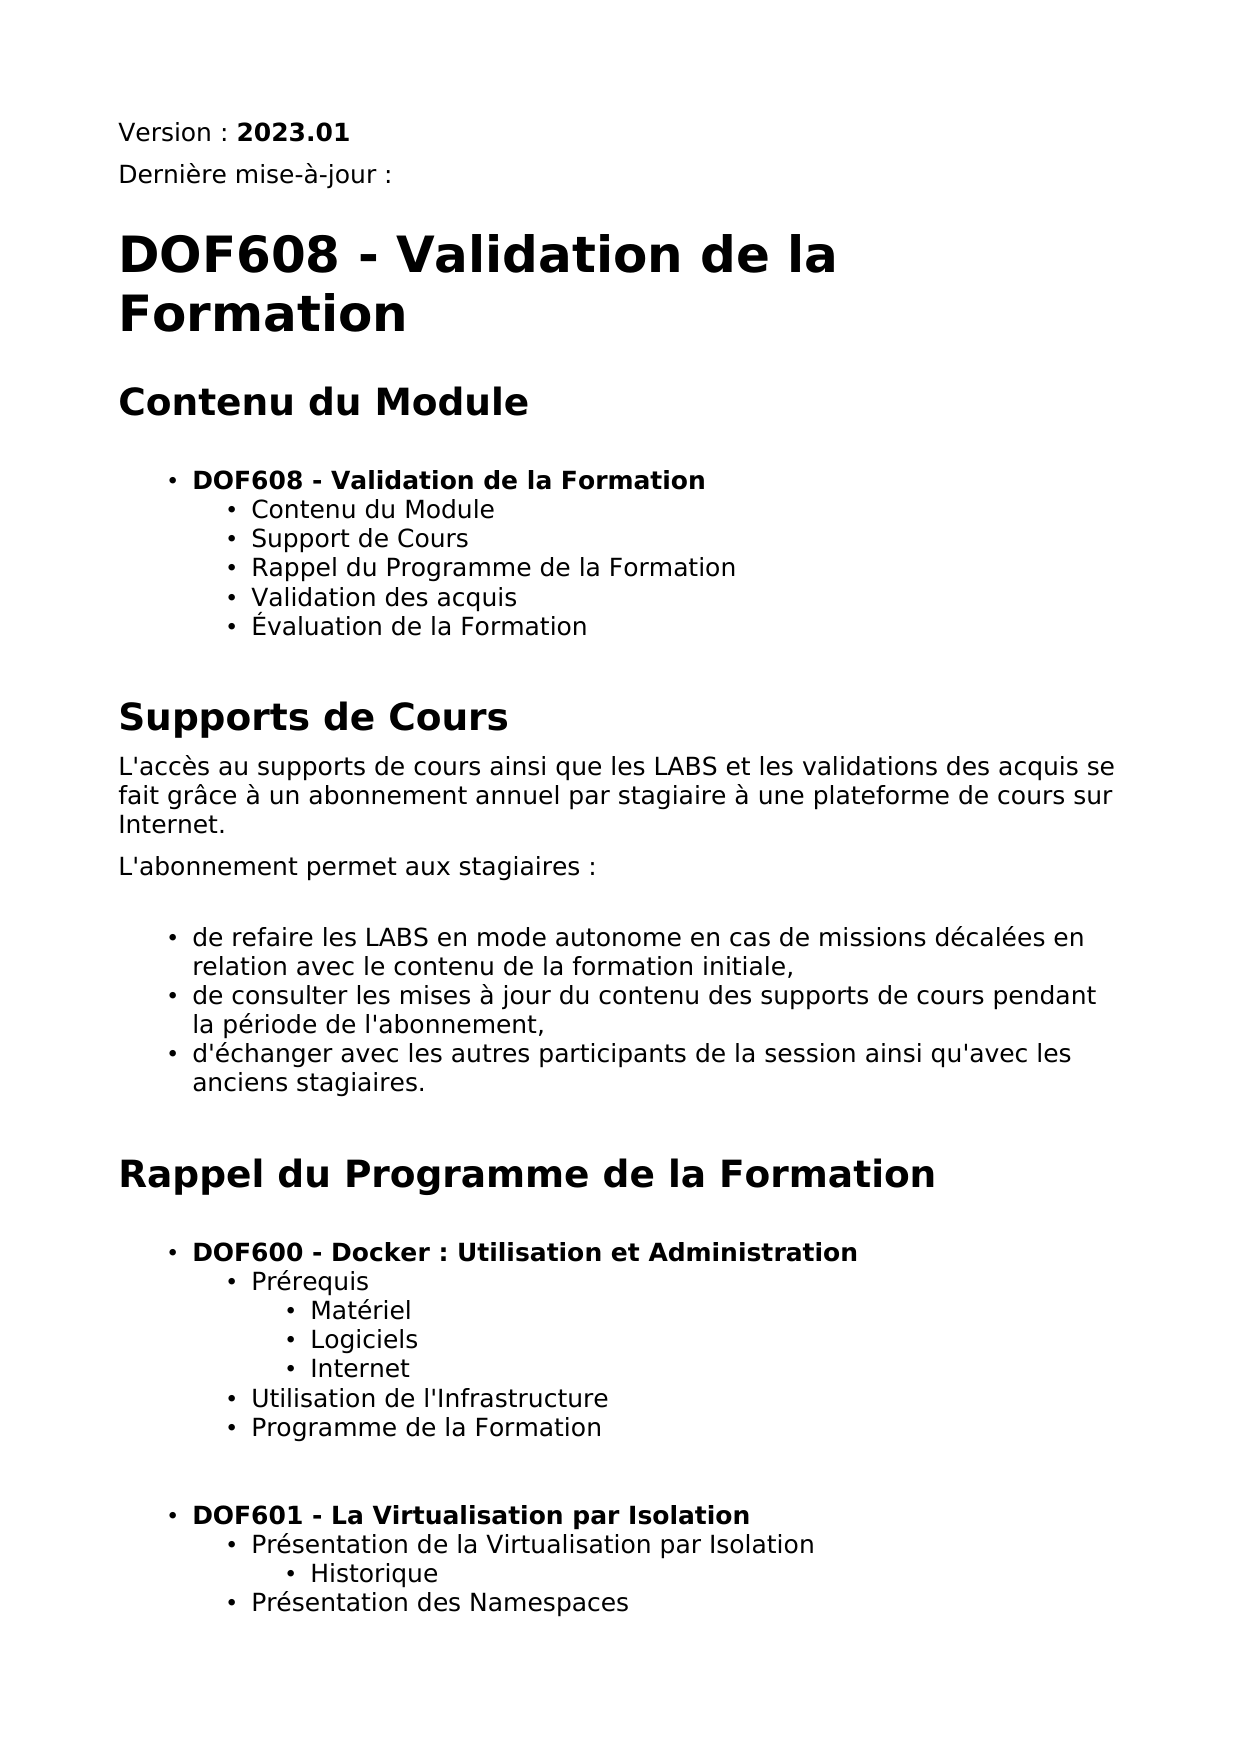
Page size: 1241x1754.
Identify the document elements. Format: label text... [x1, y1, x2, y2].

list Logiciels [295, 1325, 1122, 1354]
subtitle Supports de Cours [118, 696, 1122, 739]
list Historique [295, 1559, 1122, 1588]
text Dernière mise-à-jour : [118, 160, 1122, 189]
list Évaluation de la Formation [236, 612, 1122, 641]
list Contenu du Module [236, 495, 1122, 524]
list Internet [295, 1354, 1122, 1384]
list d'échanger avec les autres participants de la session ainsi qu'avec les anciens stagiaires. [177, 1039, 1122, 1098]
list de consulter les mises à jour du contenu des supports de cours pendant la période de l'abonnement, [177, 981, 1122, 1039]
list de refaire les LABS en mode autonome en cas de missions décalées en relation avec le contenu de la formation initiale, [177, 923, 1122, 981]
text L'accès au supports de cours ainsi que les LABS et les validations des acquis se fait grâce à un abonnement annuel par stagiaire à une plateforme de cours sur Internet. [118, 752, 1122, 839]
subtitle Contenu du Module [118, 380, 1122, 424]
list Validation des acquis [236, 583, 1122, 612]
list Utilisation de l'Infrastructure [236, 1384, 1122, 1413]
subtitle Rappel du Programme de la Formation [118, 1152, 1122, 1196]
text L'abonnement permet aux stagiaires : [118, 852, 1122, 881]
subtitle DOF608 - Validation de la Formation [118, 226, 1122, 343]
list Prérequis [236, 1267, 1122, 1296]
list Matériel [295, 1296, 1122, 1325]
list Programme de la Formation [236, 1413, 1122, 1442]
list DOF608 - Validation de la Formation [177, 466, 1122, 495]
list Rappel du Programme de la Formation [236, 553, 1122, 583]
text Version : 2023.01 [118, 118, 1122, 147]
list Support de Cours [236, 524, 1122, 553]
list Présentation de la Virtualisation par Isolation [236, 1530, 1122, 1559]
list DOF601 - La Virtualisation par Isolation [177, 1501, 1122, 1530]
list Présentation des Namespaces [236, 1588, 1122, 1618]
list DOF600 - Docker : Utilisation et Administration [177, 1238, 1122, 1267]
